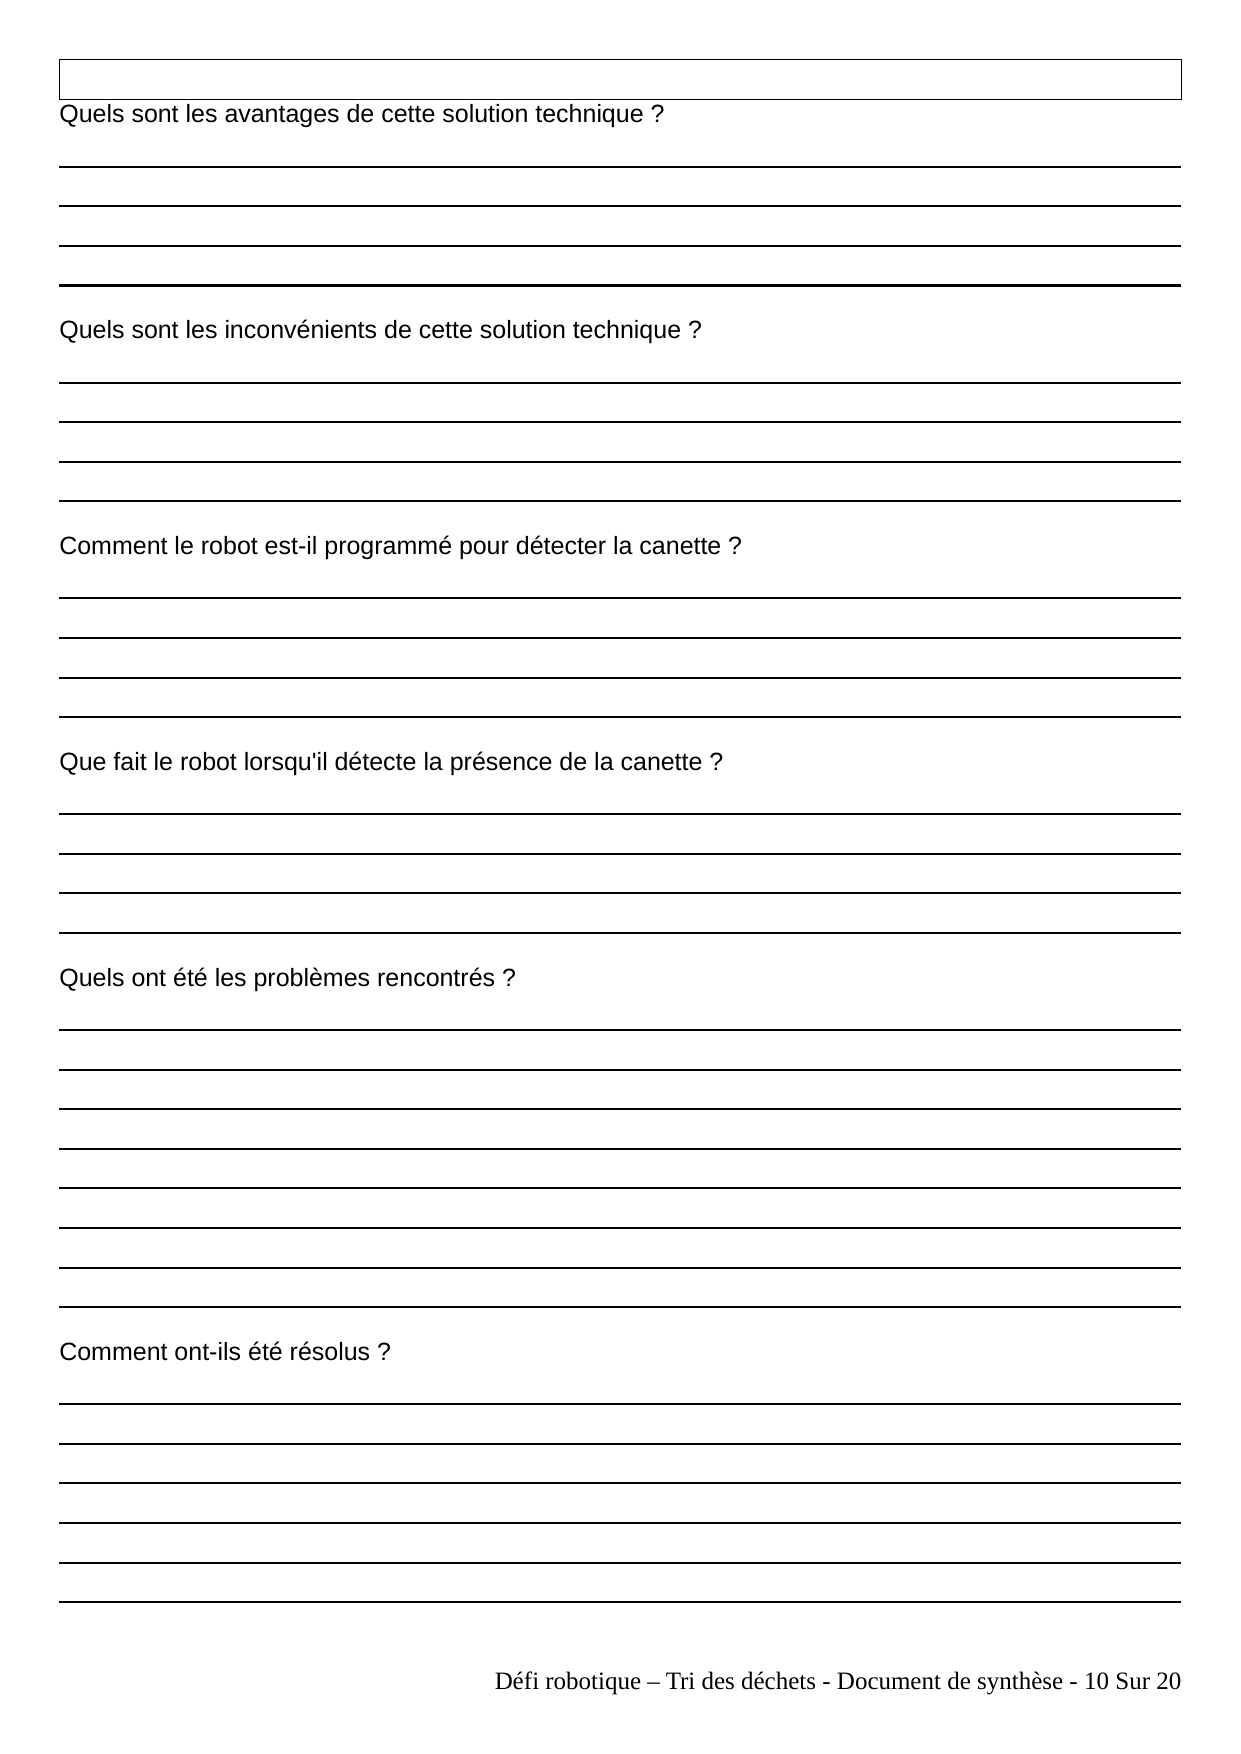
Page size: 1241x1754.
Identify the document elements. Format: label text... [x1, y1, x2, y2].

text Comment le robot est-il programmé pour détecter la canette ? [59, 531, 1181, 560]
text Comment ont-ils été résolus ? [59, 1337, 1181, 1366]
text Que fait le robot lorsqu'il détecte la présence de la canette ? [59, 747, 1181, 776]
table_header [60, 60, 1181, 99]
text Quels sont les inconvénients de cette solution technique ? [59, 315, 1181, 344]
text Quels ont été les problèmes rencontrés ? [59, 963, 1181, 992]
text Quels sont les avantages de cette solution technique ? [59, 100, 1181, 128]
